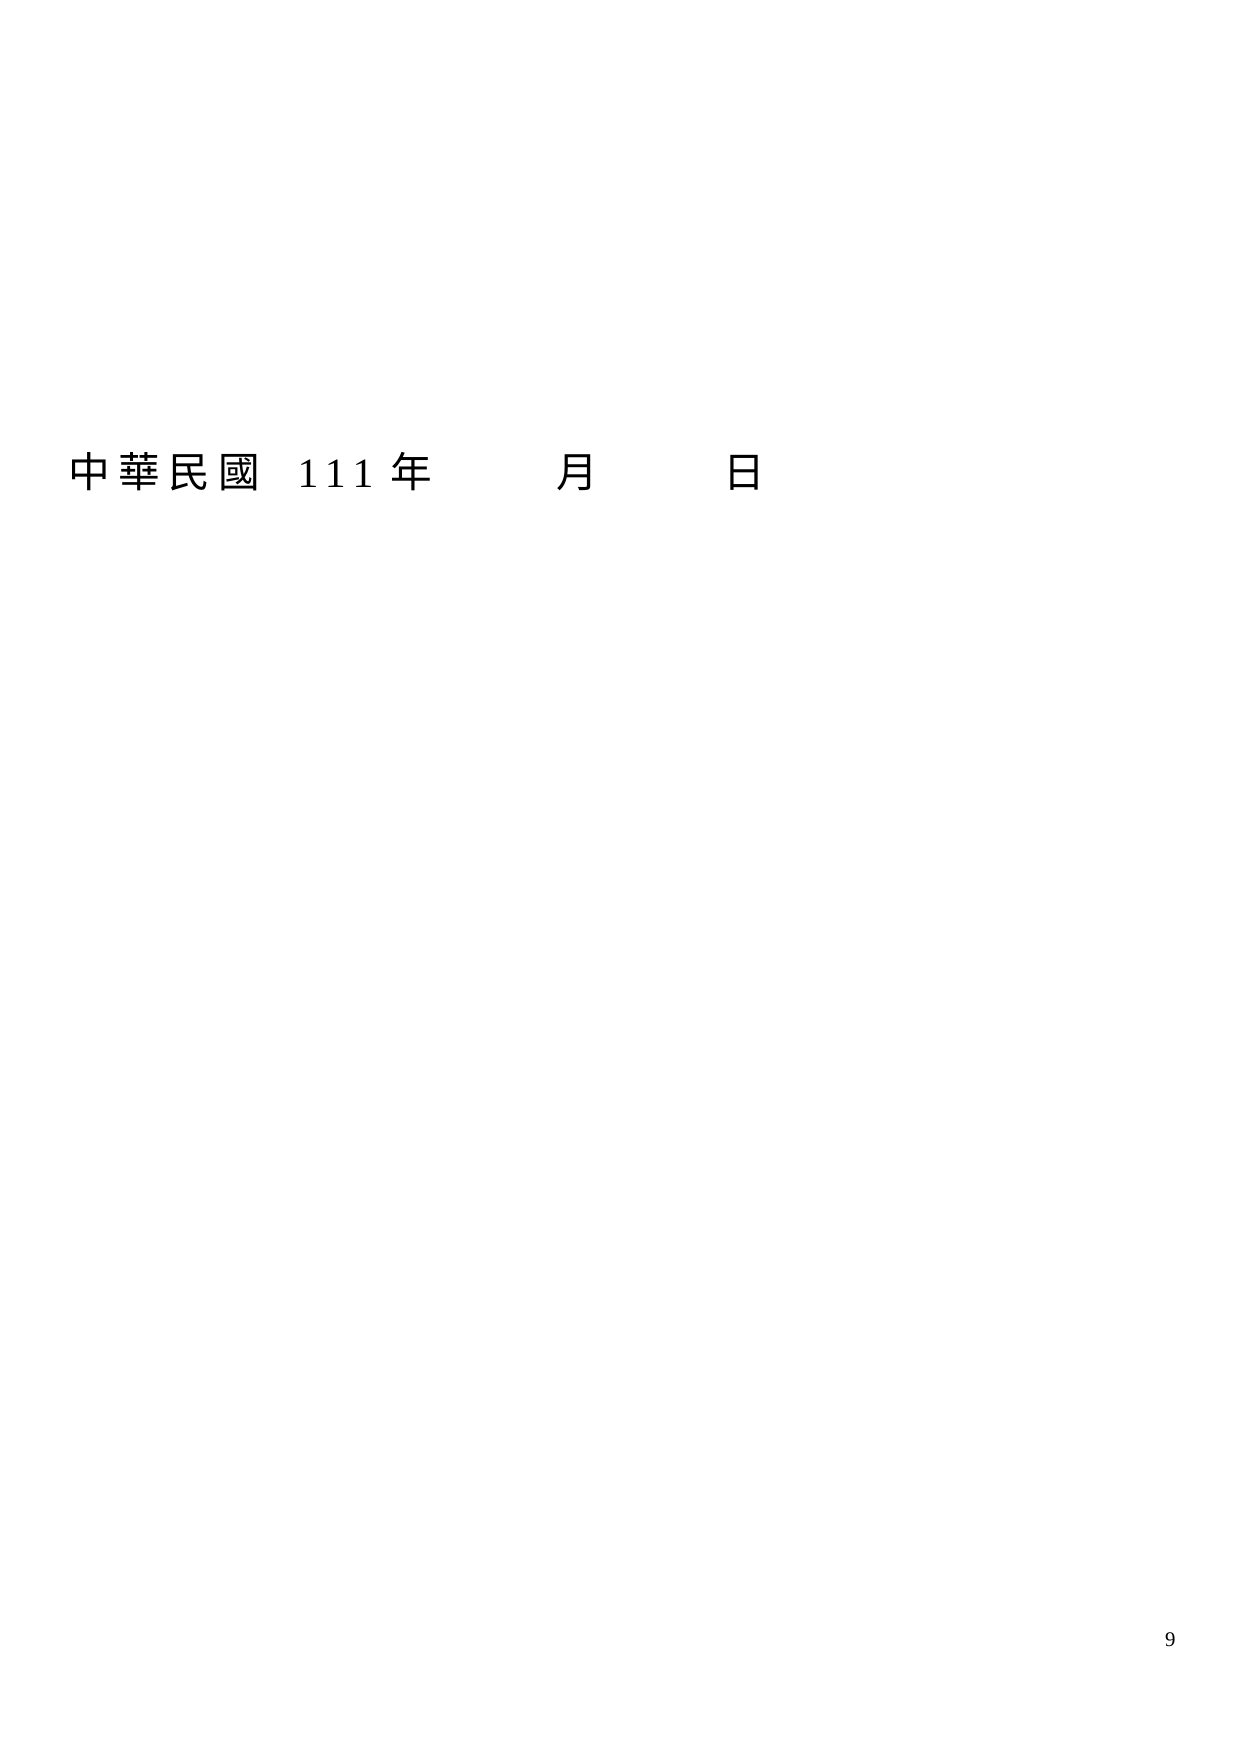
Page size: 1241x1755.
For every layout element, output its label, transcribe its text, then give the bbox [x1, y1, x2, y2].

text 中華民國 111年 月 日 [68, 439, 1172, 499]
